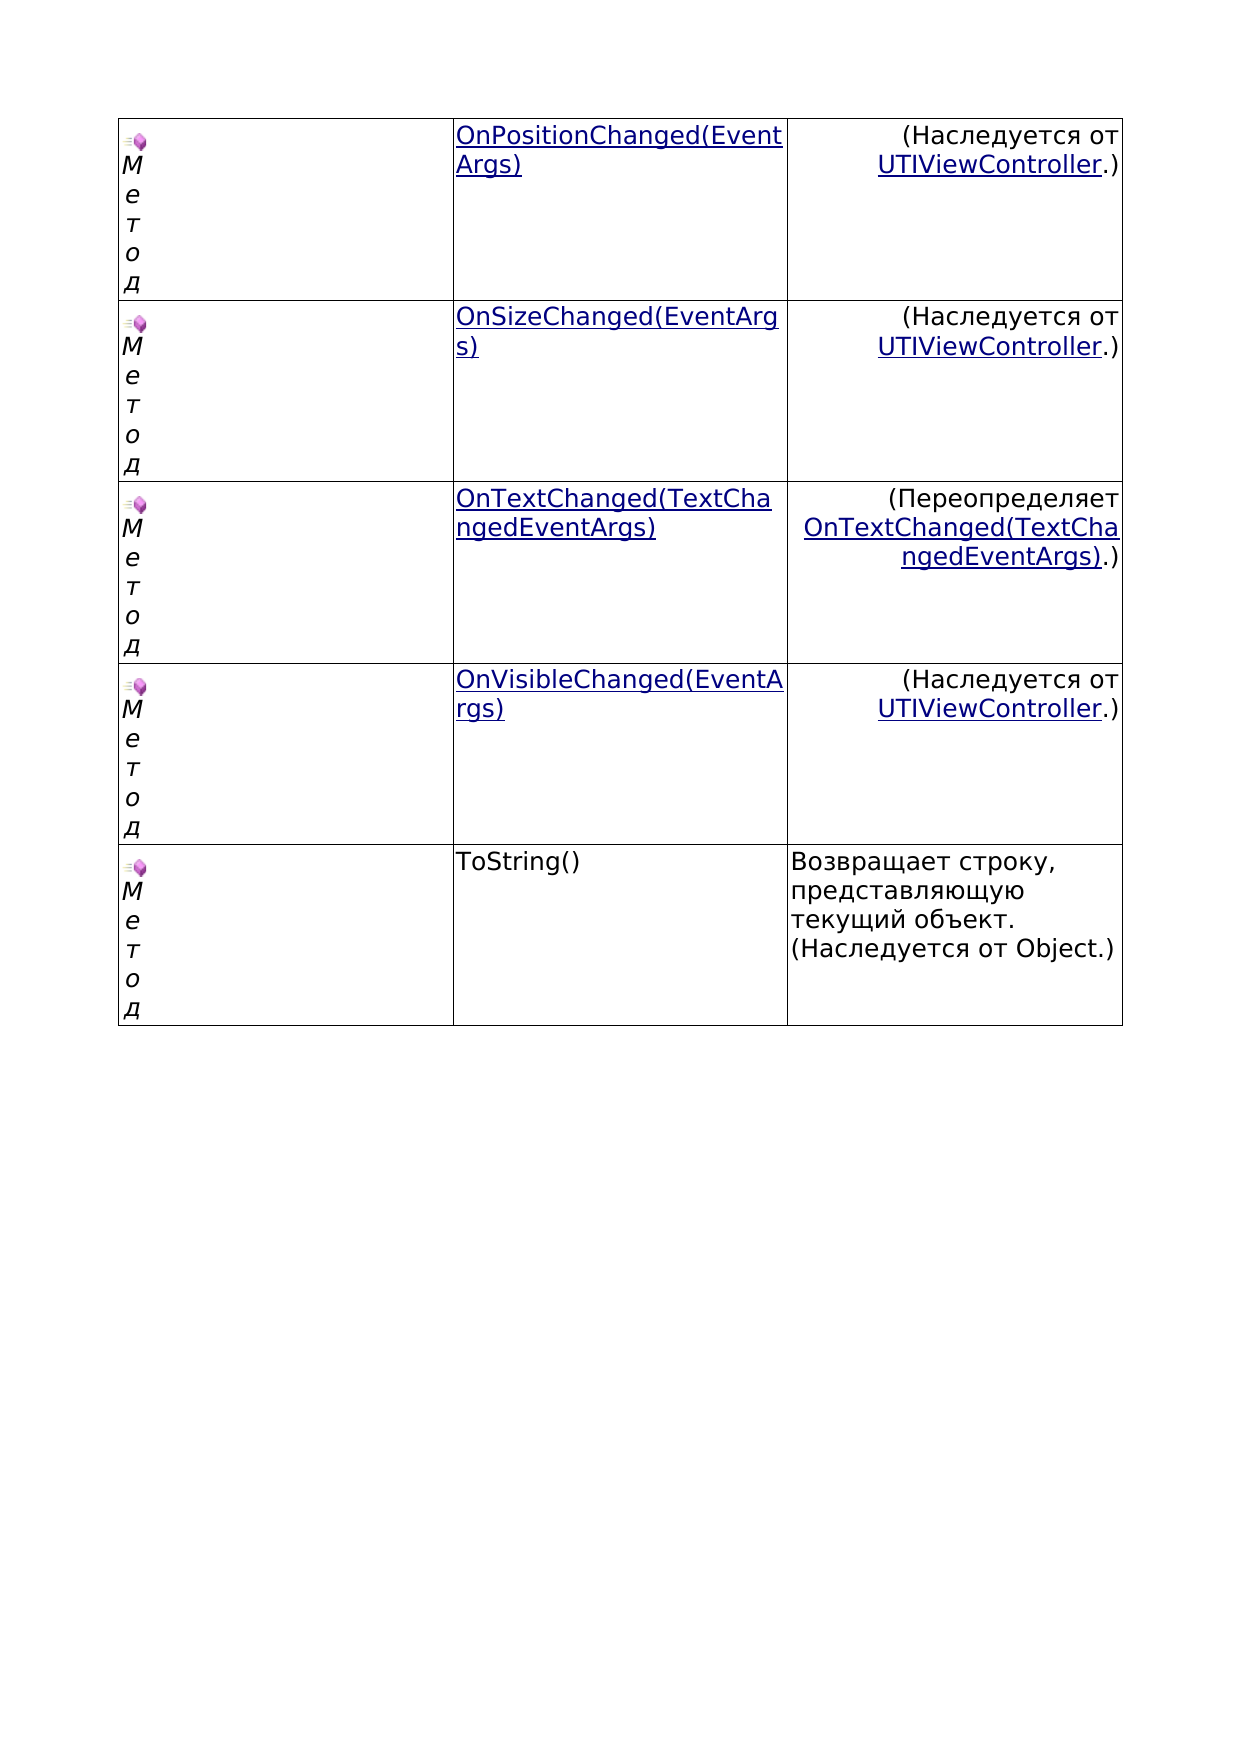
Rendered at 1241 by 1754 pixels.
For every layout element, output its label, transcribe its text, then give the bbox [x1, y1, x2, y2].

picture [121, 315, 147, 333]
table_cell (Переопределяет OnTextChanged(TextChangedEventArgs).) [788, 482, 1122, 662]
table_cell (Наследуется от UTIViewController.) [788, 301, 1122, 481]
table_cell [119, 301, 453, 481]
picture [121, 678, 147, 696]
table_cell OnPositionChanged(EventArgs) [454, 119, 787, 299]
table_cell (Наследуется от UTIViewController.) [788, 119, 1122, 299]
picture [121, 496, 147, 514]
table_cell [119, 482, 453, 662]
table_cell OnTextChanged(TextChangedEventArgs) [454, 482, 787, 662]
table_cell OnVisibleChanged(EventArgs) [454, 664, 787, 844]
table_cell OnSizeChanged(EventArgs) [454, 301, 787, 481]
table_cell [119, 664, 453, 844]
table_cell Возвращает строку, представляющую текущий объект. (Наследуется от Object.) [788, 845, 1122, 1025]
table_cell [119, 845, 453, 1025]
picture [121, 133, 147, 151]
picture [121, 859, 147, 877]
table_cell [119, 119, 453, 299]
table_cell ToString() [454, 845, 787, 1025]
table_cell (Наследуется от UTIViewController.) [788, 664, 1122, 844]
